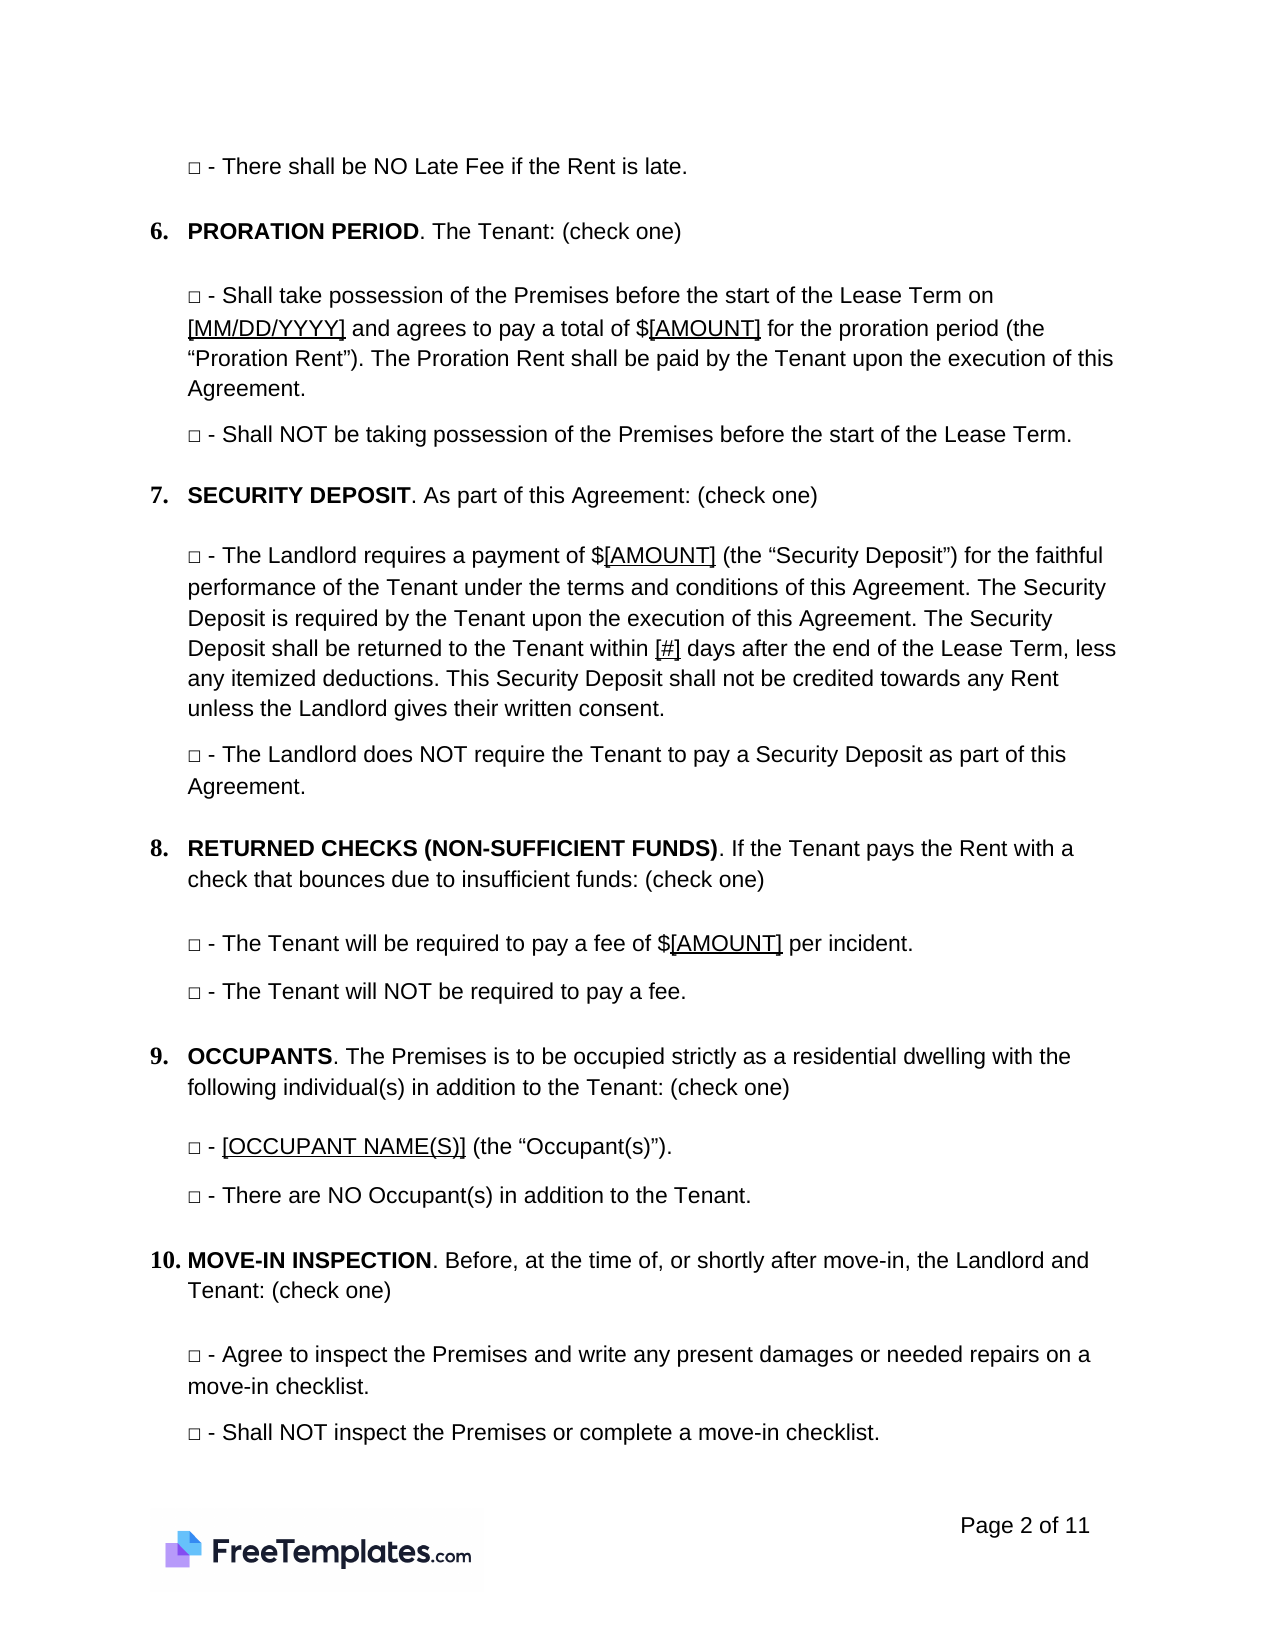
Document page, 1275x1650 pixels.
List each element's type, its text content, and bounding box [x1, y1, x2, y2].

list PRORATION PERIOD. The Tenant: (check one) [150, 216, 1125, 245]
text ☐ - There are NO Occupant(s) in addition to the Tenant. [150, 1179, 1125, 1210]
list SECURITY DEPOSIT. As part of this Agreement: (check one) [150, 480, 1125, 509]
text ☐ - [OCCUPANT NAME(S)] (the “Occupant(s)”). [150, 1130, 1125, 1161]
list ☐ - The Landlord requires a payment of $[AMOUNT] (the “Security Deposit”) for the faithful performance of the Tenant under the terms and conditions of this Agreement. The Security Deposit is required by the Tenant upon the execution of this Agreement. The Security Deposit shall be returned to the Tenant within [#] days after the end of the Lease Term, less any itemized deductions. This Security Deposit shall not be credited towards any Rent unless the Landlord gives their written consent. [187, 539, 1125, 722]
list OCCUPANTS. The Premises is to be occupied strictly as a residential dwelling with the following individual(s) in addition to the Tenant: (check one) [150, 1041, 1125, 1100]
list MOVE-IN INSPECTION. Before, at the time of, or shortly after move-in, the Landlord and Tenant: (check one) [150, 1245, 1125, 1304]
list ☐ - The Tenant will be required to pay a fee of $[AMOUNT] per incident. [187, 926, 1125, 958]
text ☐ - Agree to inspect the Premises and write any present damages or needed repairs on a move-in checklist. [187, 1338, 1125, 1399]
list ☐ - The Tenant will NOT be required to pay a fee. [187, 975, 1125, 1006]
text ☐ - Shall take possession of the Premises before the start of the Lease Term on [MM/DD/YYYY] and agrees to pay a total of $[AMOUNT] for the proration period (the “Proration Rent”). The Proration Rent shall be paid by the Tenant upon the execution of this Agreement. [187, 279, 1125, 401]
list ☐ - There shall be NO Late Fee if the Rent is late. [187, 150, 1125, 181]
text ☐ - Shall NOT inspect the Premises or complete a move-in checklist. [187, 1416, 1125, 1447]
list RETURNED CHECKS (NON-SUFFICIENT FUNDS). If the Tenant pays the Rent with a check that bounces due to insufficient funds: (check one) [150, 833, 1125, 892]
list ☐ - The Landlord does NOT require the Tenant to pay a Security Deposit as part of this Agreement. [187, 738, 1125, 799]
text ☐ - Shall NOT be taking possession of the Premises before the start of the Lease Term. [187, 418, 1125, 449]
